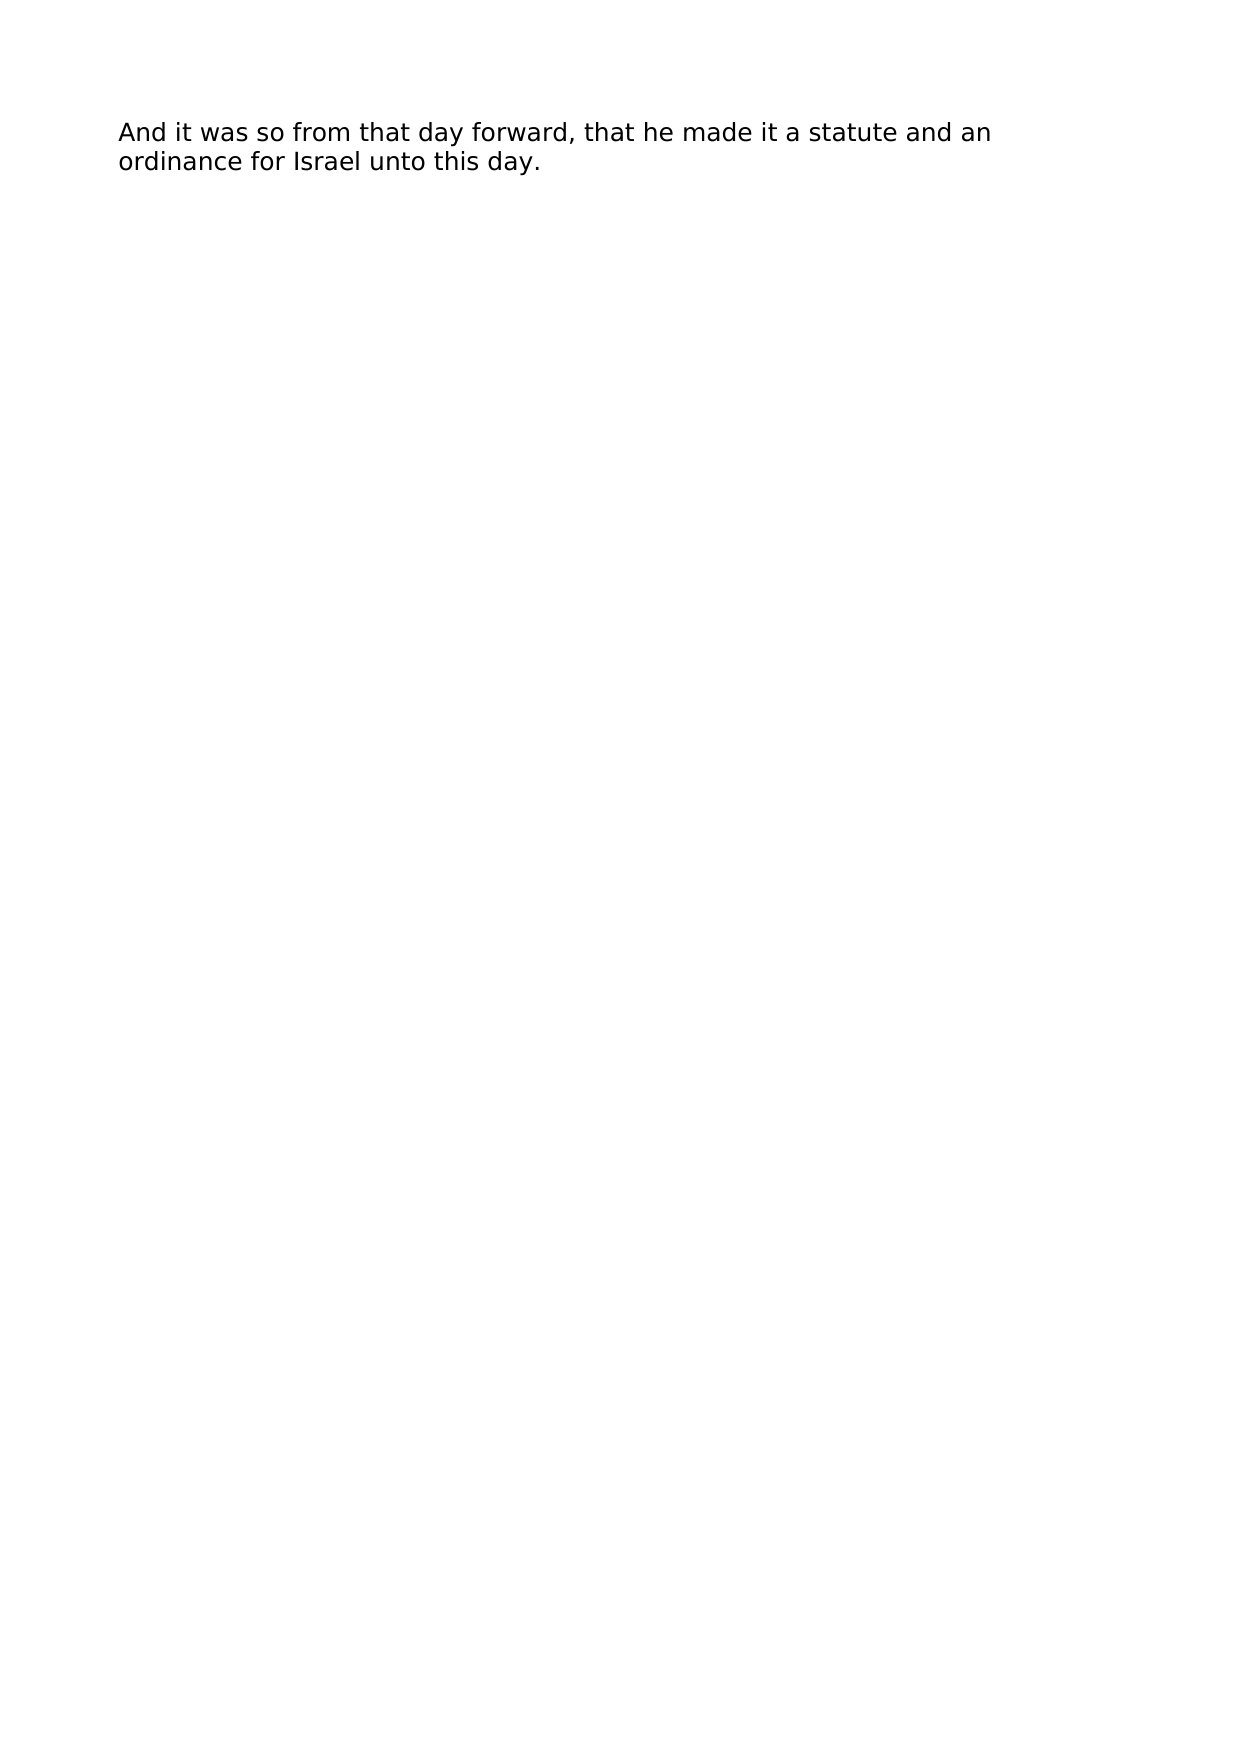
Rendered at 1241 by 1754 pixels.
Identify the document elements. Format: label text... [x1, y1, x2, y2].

text And it was so from that day forward, that he made it a statute and an ordinance for Israel unto this day. [118, 118, 1122, 176]
